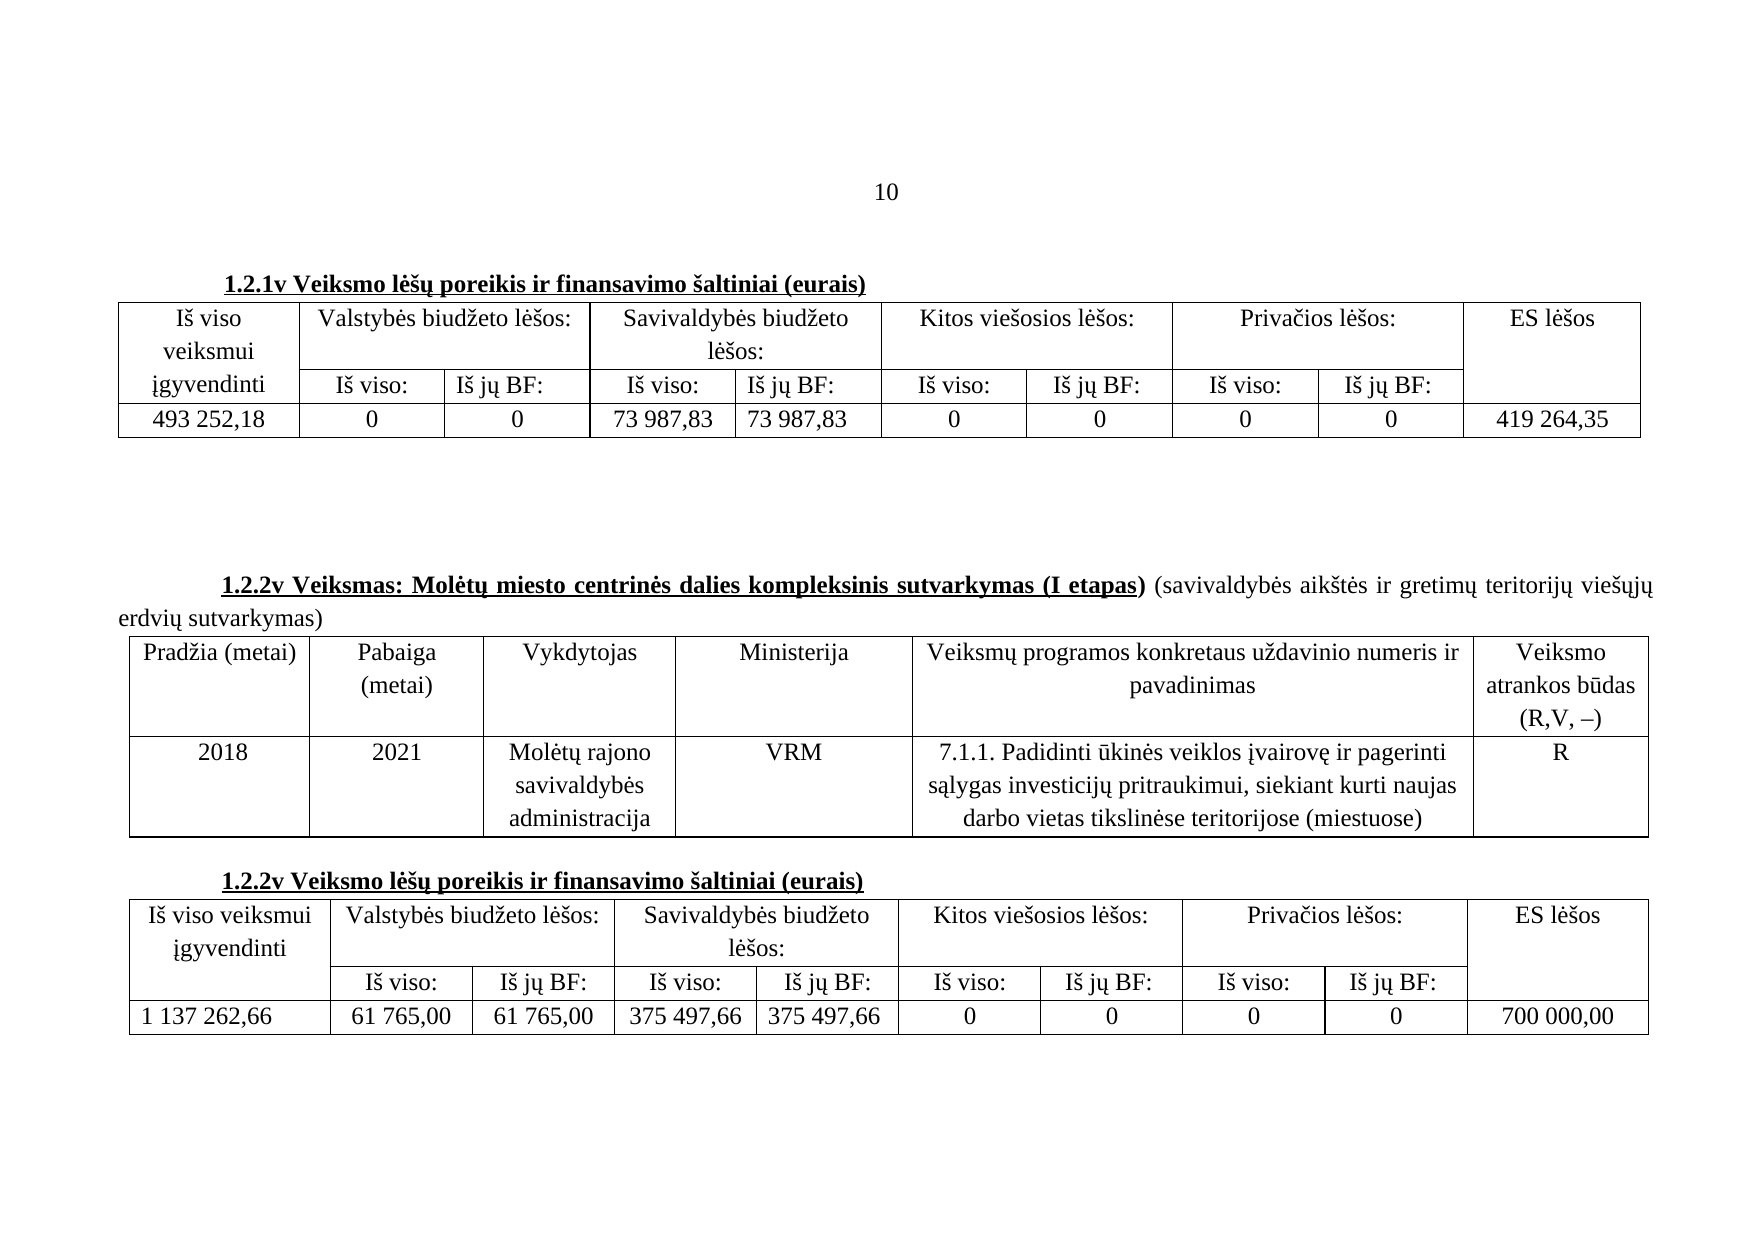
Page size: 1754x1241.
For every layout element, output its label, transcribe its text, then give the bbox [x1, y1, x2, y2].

table_cell Iš viso: [882, 370, 1026, 403]
table_cell Iš viso: [1183, 967, 1324, 1000]
table_cell Iš jų BF: [1319, 370, 1463, 403]
table_cell 0 [300, 404, 444, 437]
table_cell Iš jų BF: [473, 967, 614, 1000]
table_cell [118, 235, 122, 302]
table_cell [1541, 235, 1641, 302]
text 1.2.2v Veiksmo lėšų poreikis ir finansavimo šaltiniai (eurais) [118, 866, 1654, 895]
table_header Iš viso veiksmui įgyvendinti [130, 900, 330, 1000]
table_cell 0 [1326, 1001, 1467, 1034]
table_cell 61 765,00 [473, 1001, 614, 1034]
table_cell Privačios lėšos: [1173, 303, 1463, 369]
table_cell Iš jų BF: [1027, 370, 1172, 403]
table_cell 0 [445, 404, 589, 437]
table_cell 700 000,00 [1468, 1001, 1648, 1034]
table_header Valstybės biudžeto lėšos: [331, 900, 614, 966]
table_cell Iš jų BF: [1041, 967, 1182, 1000]
table_cell 419 264,35 [1464, 404, 1640, 437]
table_cell Iš jų BF: [757, 967, 898, 1000]
table_cell Iš viso: [591, 370, 735, 403]
table_cell 1 137 262,66 [130, 1001, 330, 1034]
table_cell 0 [1173, 404, 1318, 437]
table_header Kitos viešosios lėšos: [899, 900, 1182, 966]
table_cell Savivaldybės biudžeto lėšos: [591, 303, 881, 369]
table_cell Valstybės biudžeto lėšos: [300, 303, 589, 369]
table_header ES lėšos [1468, 900, 1648, 1000]
table_header Veiksmo atrankos būdas (R,V, –) [1474, 637, 1648, 736]
table_cell Iš jų BF: [736, 370, 881, 403]
table_cell Iš viso: [615, 967, 756, 1000]
table_cell 1.2.1v Veiksmo lėšų poreikis ir finansavimo šaltiniai (eurais) [122, 235, 1541, 302]
table_cell Iš viso: [899, 967, 1040, 1000]
text 1.2.2v Veiksmas: Molėtų miesto centrinės dalies kompleksinis sutvarkymas (I etapas) (savivaldybės aikštės ir gretimų teritorijų viešųjų erdvių sutvarkymas) [118, 570, 1654, 632]
table_cell VRM [676, 737, 912, 836]
table_cell 0 [882, 404, 1026, 437]
table_cell 73 987,83 [736, 404, 881, 437]
table_header Pradžia (metai) [130, 637, 309, 736]
table_cell ES lėšos [1464, 303, 1640, 403]
table_cell Iš viso veiksmui įgyvendinti [119, 303, 299, 403]
table_header Privačios lėšos: [1183, 900, 1467, 966]
table_cell Iš viso: [331, 967, 472, 1000]
table_cell 375 497,66 [757, 1001, 898, 1034]
table_cell 375 497,66 [615, 1001, 756, 1034]
table_cell R [1474, 737, 1648, 836]
table_cell Molėtų rajono savivaldybės administracija [484, 737, 675, 836]
table_cell 0 [1183, 1001, 1324, 1034]
table_header Ministerija [676, 637, 912, 736]
table_header Savivaldybės biudžeto lėšos: [615, 900, 898, 966]
table_header Vykdytojas [484, 637, 675, 736]
table_cell 2021 [310, 737, 483, 836]
table_cell 7.1.1. Padidinti ūkinės veiklos įvairovę ir pagerinti sąlygas investicijų pritraukimui, siekiant kurti naujas darbo vietas tikslinėse teritorijose (miestuose) [913, 737, 1473, 836]
table_cell Kitos viešosios lėšos: [882, 303, 1172, 369]
table_cell 0 [899, 1001, 1040, 1034]
table_cell Iš viso: [1173, 370, 1318, 403]
table_cell 61 765,00 [331, 1001, 472, 1034]
table_cell 493 252,18 [119, 404, 299, 437]
table_header Veiksmų programos konkretaus uždavinio numeris ir pavadinimas [913, 637, 1473, 736]
table_cell 0 [1027, 404, 1172, 437]
table_cell Iš jų BF: [445, 370, 589, 403]
table_cell 2018 [130, 737, 309, 836]
table_cell 73 987,83 [591, 404, 735, 437]
table_header Pabaiga (metai) [310, 637, 483, 736]
table_cell Iš viso: [300, 370, 444, 403]
table_cell 0 [1041, 1001, 1182, 1034]
table_cell 0 [1319, 404, 1463, 437]
table_cell Iš jų BF: [1326, 967, 1467, 1000]
